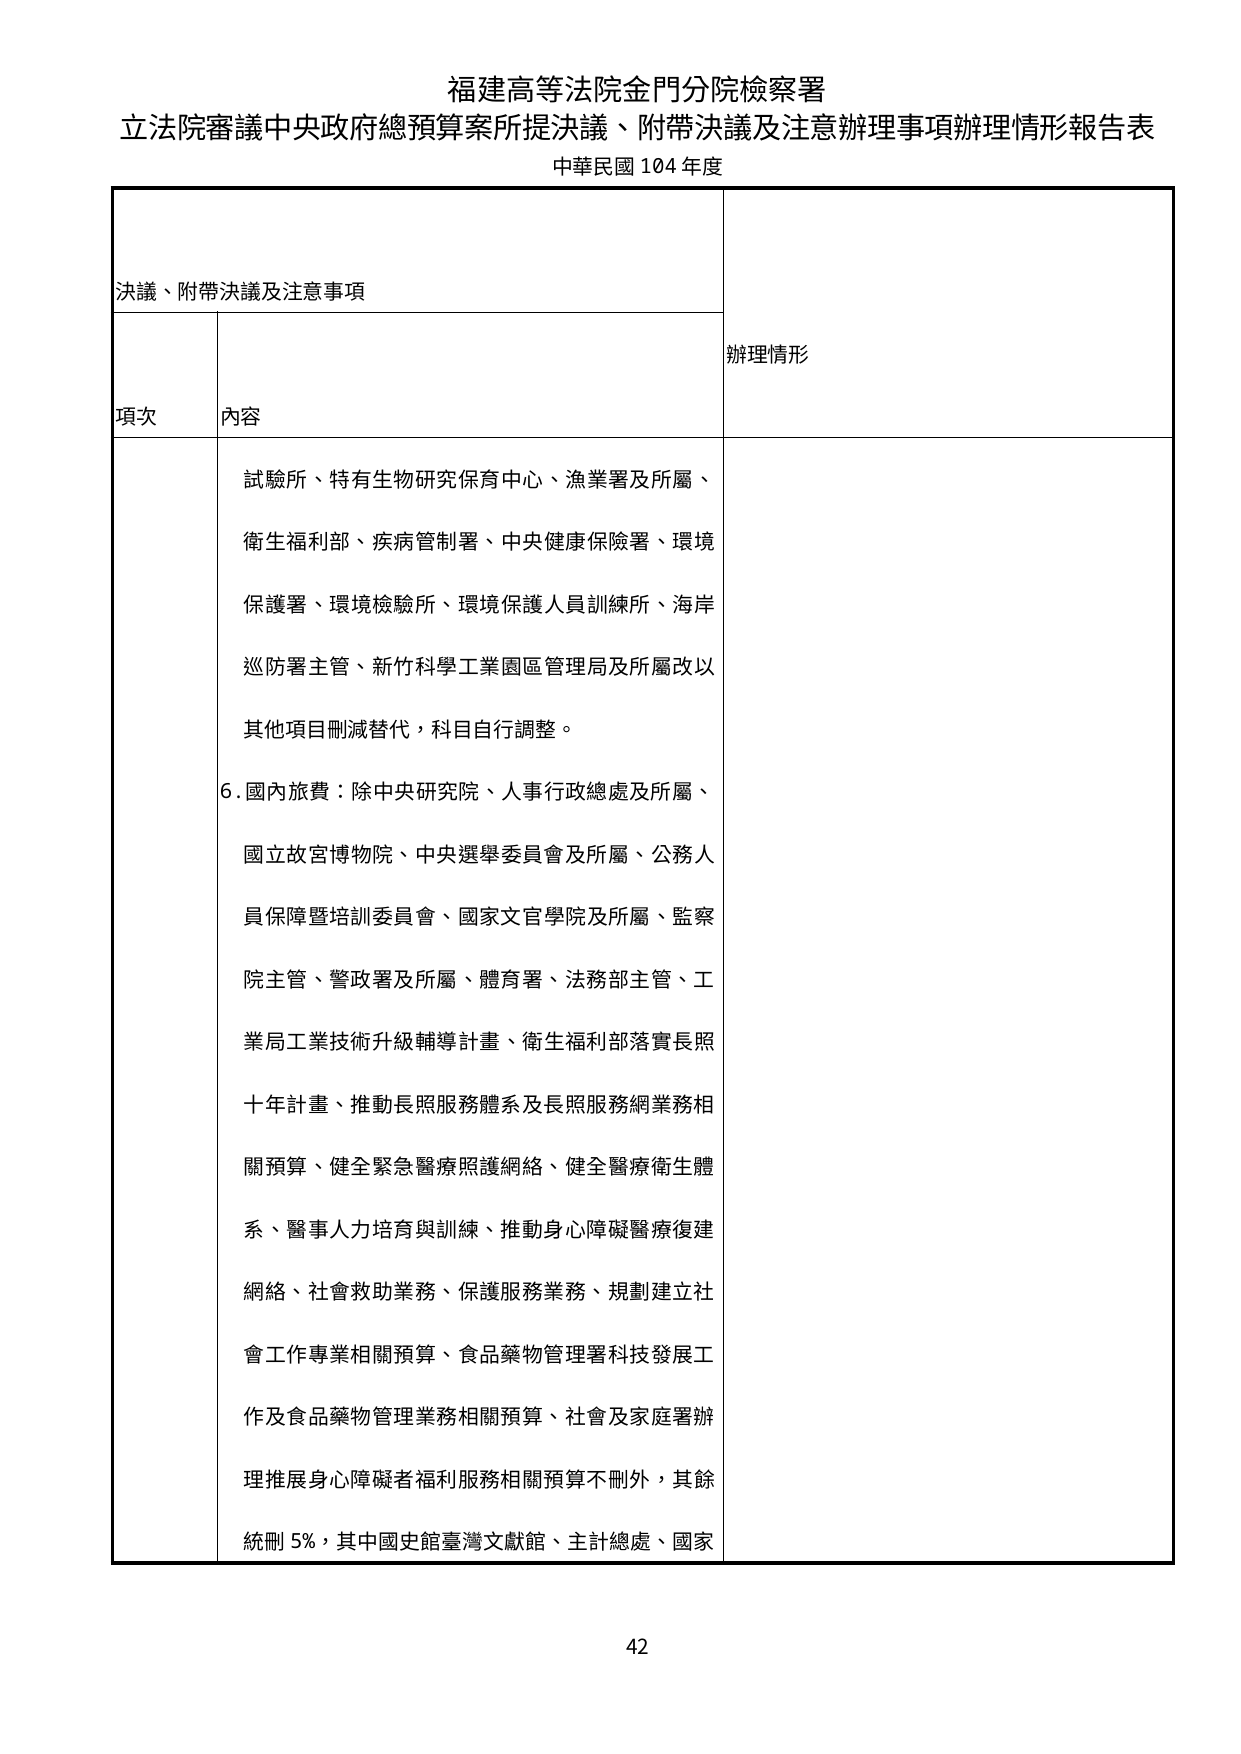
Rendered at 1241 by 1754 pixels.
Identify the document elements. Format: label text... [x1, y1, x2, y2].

table_cell 項次 [114, 313, 217, 436]
table_cell 內容 [218, 313, 723, 436]
table_cell [114, 438, 217, 1561]
table_header 決議、附帶決議及注意事項 [114, 190, 723, 311]
table_cell 試驗所、特有生物研究保育中心、漁業署及所屬、衛生福利部、疾病管制署、中央健康保險署、環境保護署、環境檢驗所、環境保護人員訓練所、海岸巡防署主管、新竹科學工業園區管理局及所屬改以其他項目刪減替代，科目自行調整。 6.國內旅費：除中央研究院、人事行政總處及所屬、國立故宮博物院、中央選舉委員會及所屬、公務人員保障暨培訓委員會、國家文官學院及所屬、監察院主管、警政署及所屬、體育署、法務部主管、工業局工業技術升級輔導計畫、衛生福利部落實長照十年計畫、推動長照服務體系及長照服務網業務相關預算、健全緊急醫療照護網絡、健全醫療衛生體系、醫事人力培育與訓練、推動身心障礙醫療復建網絡、社會救助業務、保護服務業務、規劃建立社會工作專業相關預算、食品藥物管理署科技發展工作及食品藥物管理業務相關預算、社會及家庭署辦理推展身心障礙者福利服務相關預算不刪外，其餘統刪5%，其中國史館臺灣文獻館、主計總處、國家 [218, 438, 723, 1561]
table_header 辦理情形 [724, 190, 1172, 436]
table_cell [724, 438, 1172, 1561]
